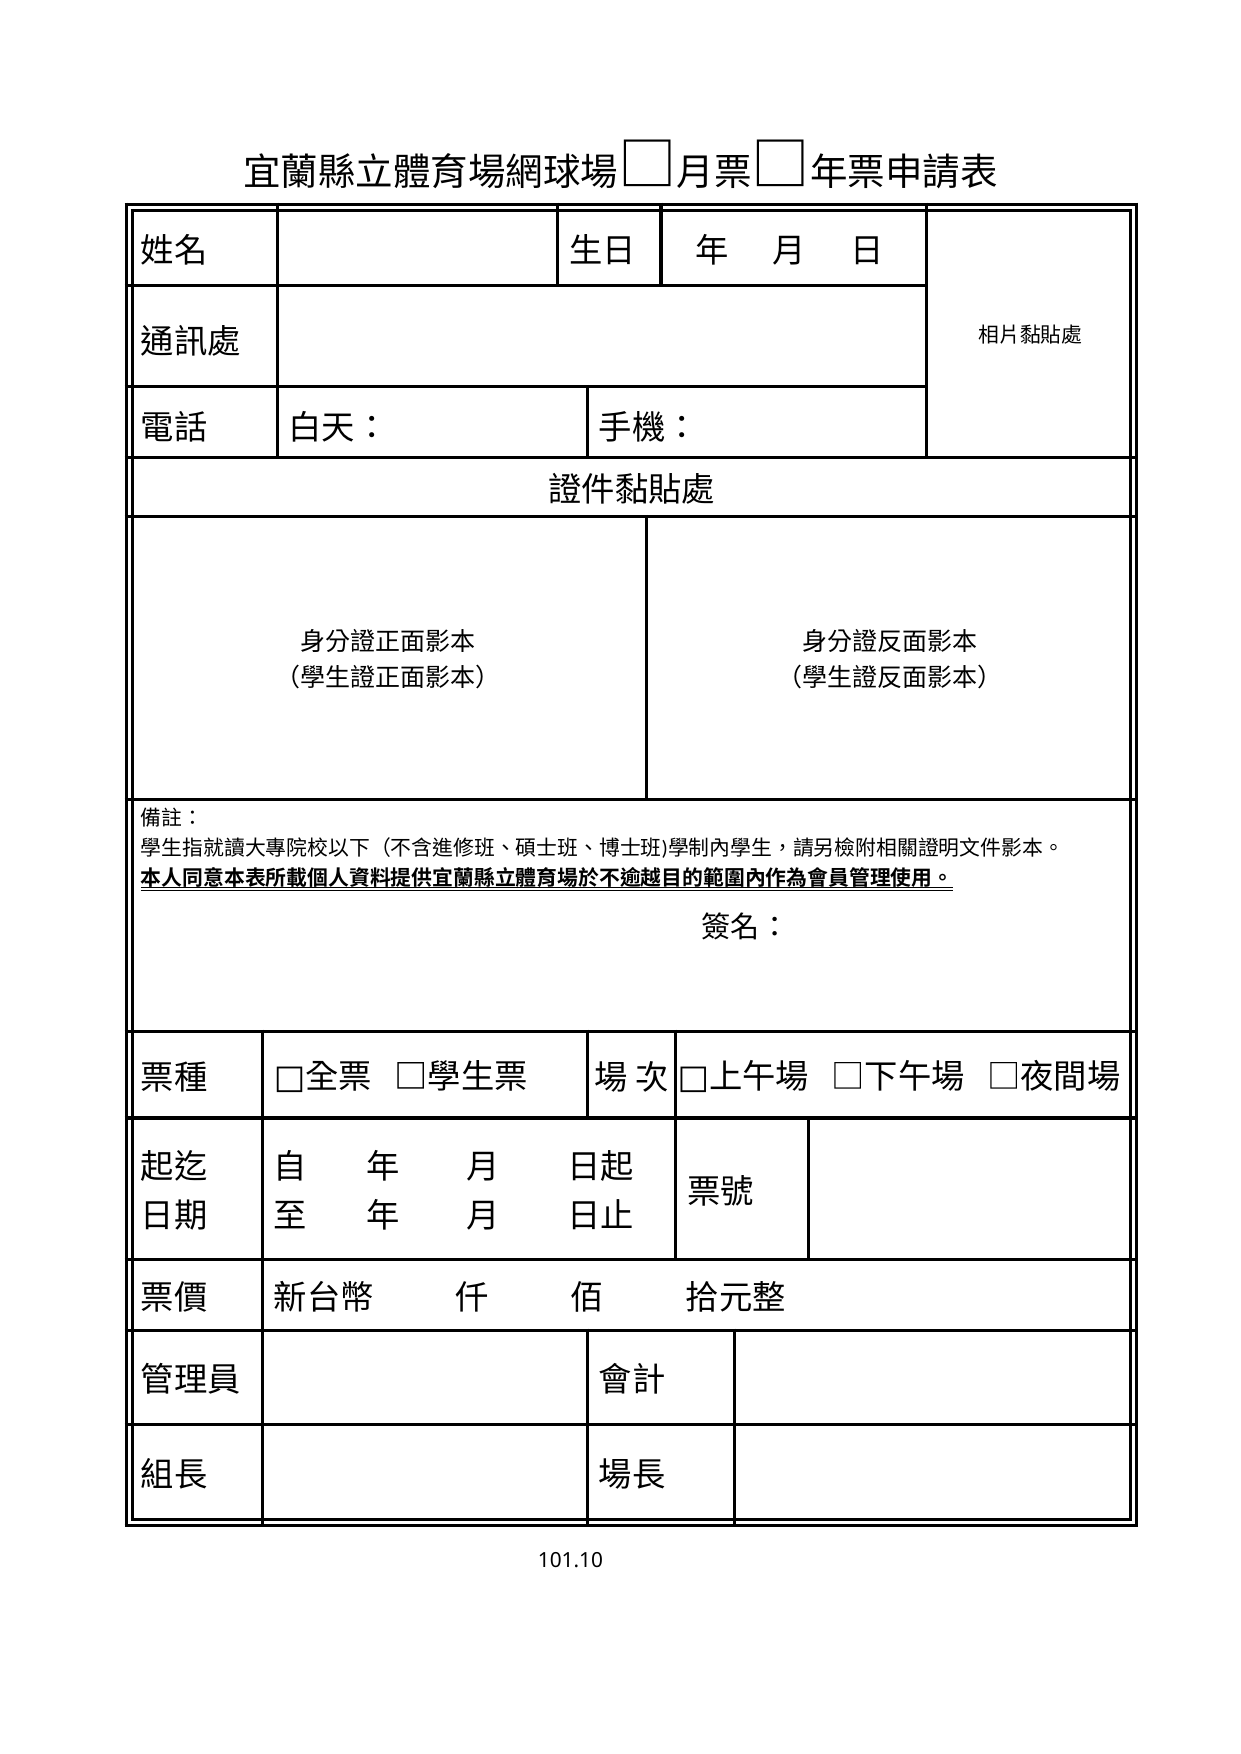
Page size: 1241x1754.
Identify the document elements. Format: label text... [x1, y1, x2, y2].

table_header 生日 [559, 212, 659, 284]
table_cell 通訊處 [134, 287, 276, 385]
table_header 姓名 [129, 206, 276, 284]
table_cell 白天： [279, 388, 586, 456]
table_cell [279, 287, 925, 385]
table_cell 場 次 [589, 1033, 674, 1116]
table_cell 場長 [589, 1426, 733, 1517]
text 宜蘭縣立體育場網球場□月票□年票申請表 [118, 118, 1122, 203]
table_cell [736, 1426, 1129, 1517]
table_header [279, 212, 556, 284]
table_cell [264, 1332, 586, 1423]
table_cell 組長 [134, 1426, 261, 1517]
table_cell 新台幣 仟 佰 拾元整 [264, 1261, 1129, 1328]
table_cell [264, 1426, 586, 1517]
table_cell 身分證反面影本 （學生證反面影本） [648, 518, 1129, 798]
table_cell 電話 [134, 388, 276, 456]
table_cell □上午場 □下午場 □夜間場 [677, 1033, 1129, 1116]
table_cell 自 年 月 日起 至 年 月 日止 [264, 1120, 674, 1258]
table_cell 起迄 日期 [134, 1120, 261, 1258]
table_cell [810, 1120, 1129, 1258]
table_header 相片黏貼處 [928, 206, 1133, 456]
table_cell 管理員 [134, 1332, 261, 1423]
table_cell 票種 [134, 1033, 261, 1116]
text 101.10 [118, 1527, 1122, 1578]
table_cell 證件黏貼處 [134, 459, 1129, 515]
table_cell □全票 □學生票 [264, 1033, 586, 1116]
table_cell 會計 [589, 1332, 733, 1423]
table_cell 備註： 學生指就讀大專院校以下（不含進修班、碩士班、博士班)學制內學生，請另檢附相關證明文件影本。 本人同意本表所載個人資料提供宜蘭縣立體育場於不逾越目的範圍內作為會員管理使用。 簽名： [134, 801, 1129, 1029]
table_cell 票價 [134, 1261, 261, 1328]
table_cell [736, 1332, 1129, 1423]
table_cell 手機： [589, 388, 925, 456]
table_cell 票號 [677, 1120, 807, 1258]
table_header 年 月 日 [663, 212, 925, 284]
table_cell 身分證正面影本 （學生證正面影本） [134, 518, 645, 798]
